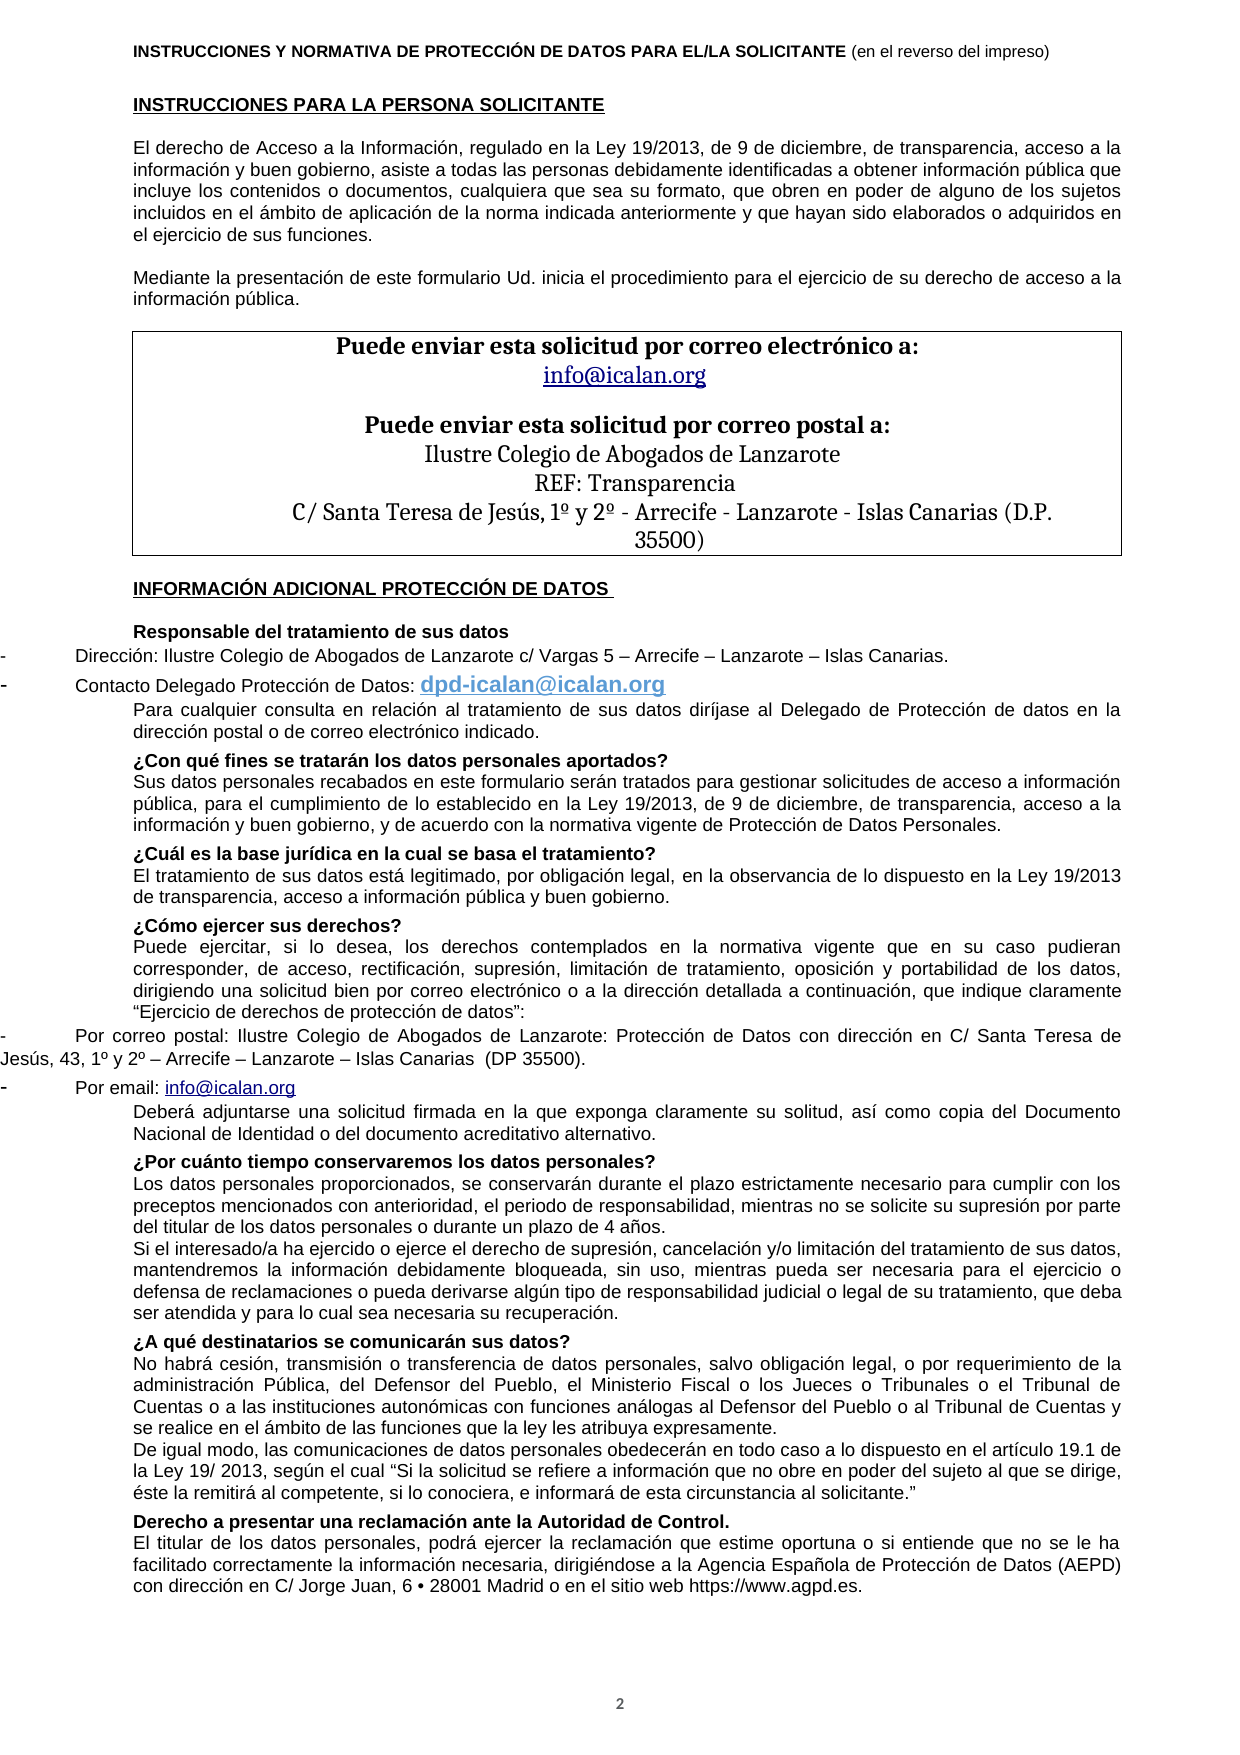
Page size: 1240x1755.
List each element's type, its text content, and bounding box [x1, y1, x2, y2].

text El tratamiento de sus datos está legitimado, por obligación legal, en la observancia de lo dispuesto en la Ley 19/2013 de transparencia, acceso a información pública y buen gobierno. [133, 864, 1122, 908]
text INFORMACIÓN ADICIONAL PROTECCIÓN DE DATOS [133, 578, 1122, 599]
text De igual modo, las comunicaciones de datos personales obedecerán en todo caso a lo dispuesto en el artículo 19.1 de la Ley 19/ 2013, según el cual “Si la solicitud se refiere a información que no obre en poder del sujeto al que se dirige, éste la remitirá al competente, si lo conociera, e informará de esta circunstancia al solicitante.” [133, 1439, 1122, 1503]
text ¿Cuál es la base jurídica en la cual se basa el tratamiento? [133, 843, 1122, 864]
text ¿A qué destinatarios se comunicarán sus datos? [133, 1331, 1122, 1352]
text Mediante la presentación de este formulario Ud. inicia el procedimiento para el ejercicio de su derecho de acceso a la información pública. [133, 267, 1122, 310]
text El derecho de Acceso a la Información, regulado en la Ley 19/2013, de 9 de diciembre, de transparencia, acceso a la información y buen gobierno, asiste a todas las personas debidamente identificadas a obtener información pública que incluye los contenidos o documentos, cualquiera que sea su formato, que obren en poder de alguno de los sujetos incluidos en el ámbito de aplicación de la norma indicada anteriormente y que hayan sido elaborados o adquiridos en el ejercicio de sus funciones. [133, 137, 1122, 245]
text INSTRUCCIONES Y NORMATIVA DE PROTECCIÓN DE DATOS PARA EL/LA SOLICITANTE (en el reverso del impreso) [133, 41, 1122, 61]
text Si el interesado/a ha ejercido o ejerce el derecho de supresión, cancelación y/o limitación del tratamiento de sus datos, mantendremos la información debidamente bloqueada, sin uso, mientras pueda ser necesaria para el ejercicio o defensa de reclamaciones o pueda derivarse algún tipo de responsabilidad judicial o legal de su tratamiento, que deba ser atendida y para lo cual sea necesaria su recuperación. [133, 1237, 1122, 1324]
text No habrá cesión, transmisión o transferencia de datos personales, salvo obligación legal, o por requerimiento de la administración Pública, del Defensor del Pueblo, el Ministerio Fiscal o los Jueces o Tribunales o el Tribunal de Cuentas o a las instituciones autonómicas con funciones análogas al Defensor del Pueblo o al Tribunal de Cuentas y se realice en el ámbito de las funciones que la ley les atribuya expresamente. [133, 1352, 1122, 1439]
list Por email: info@icalan.org [0, 1070, 1122, 1101]
text INSTRUCCIONES PARA LA PERSONA SOLICITANTE [133, 94, 1122, 116]
text Para cualquier consulta en relación al tratamiento de sus datos diríjase al Delegado de Protección de datos en la dirección postal o de correo electrónico indicado. [133, 699, 1122, 742]
text ¿Con qué fines se tratarán los datos personales aportados? [133, 749, 1122, 771]
text ¿Por cuánto tiempo conservaremos los datos personales? [133, 1151, 1122, 1173]
text Deberá adjuntarse una solicitud firmada en la que exponga claramente su solitud, así como copia del Documento Nacional de Identidad o del documento acreditativo alternativo. [133, 1101, 1122, 1144]
list Contacto Delegado Protección de Datos: dpd-icalan@icalan.org [0, 668, 1122, 699]
text Puede ejercitar, si lo desea, los derechos contemplados en la normativa vigente que en su caso pudieran corresponder, de acceso, rectificación, supresión, limitación de tratamiento, oposición y portabilidad de los datos, dirigiendo una solicitud bien por correo electrónico o a la dirección detallada a continuación, que indique claramente “Ejercicio de derechos de protección de datos”: [133, 936, 1122, 1023]
table_header Puede enviar esta solicitud por correo electrónico a: info@icalan.org Puede enviar esta solicitud por correo postal a: Ilustre Colegio de Abogados de Lanzarote REF: Transparencia C/ Santa Teresa de Jesús, 1º y 2º - Arrecife - Lanzarote - Islas Canarias (D.P. 35500) [133, 332, 1121, 555]
text Los datos personales proporcionados, se conservarán durante el plazo estrictamente necesario para cumplir con los preceptos mencionados con anterioridad, el periodo de responsabilidad, mientras no se solicite su supresión por parte del titular de los datos personales o durante un plazo de 4 años. [133, 1173, 1122, 1237]
text ¿Cómo ejercer sus derechos? [133, 915, 1122, 936]
text Responsable del tratamiento de sus datos [133, 621, 1122, 642]
list Dirección: Ilustre Colegio de Abogados de Lanzarote c/ Vargas 5 – Arrecife – Lanzarote – Islas Canarias. [0, 642, 1122, 668]
text El titular de los datos personales, podrá ejercer la reclamación que estime oportuna o si entiende que no se le ha facilitado correctamente la información necesaria, dirigiéndose a la Agencia Española de Protección de Datos (AEPD) con dirección en C/ Jorge Juan, 6 • 28001 Madrid o en el sitio web https://www.agpd.es. [133, 1532, 1122, 1597]
list Por correo postal: Ilustre Colegio de Abogados de Lanzarote: Protección de Datos con dirección en C/ Santa Teresa de Jesús, 43, 1º y 2º – Arrecife – Lanzarote – Islas Canarias (DP 35500). [0, 1023, 1122, 1070]
text Derecho a presentar una reclamación ante la Autoridad de Control. [133, 1511, 1122, 1532]
text Sus datos personales recabados en este formulario serán tratados para gestionar solicitudes de acceso a información pública, para el cumplimiento de lo establecido en la Ley 19/2013, de 9 de diciembre, de transparencia, acceso a la información y buen gobierno, y de acuerdo con la normativa vigente de Protección de Datos Personales. [133, 771, 1122, 836]
